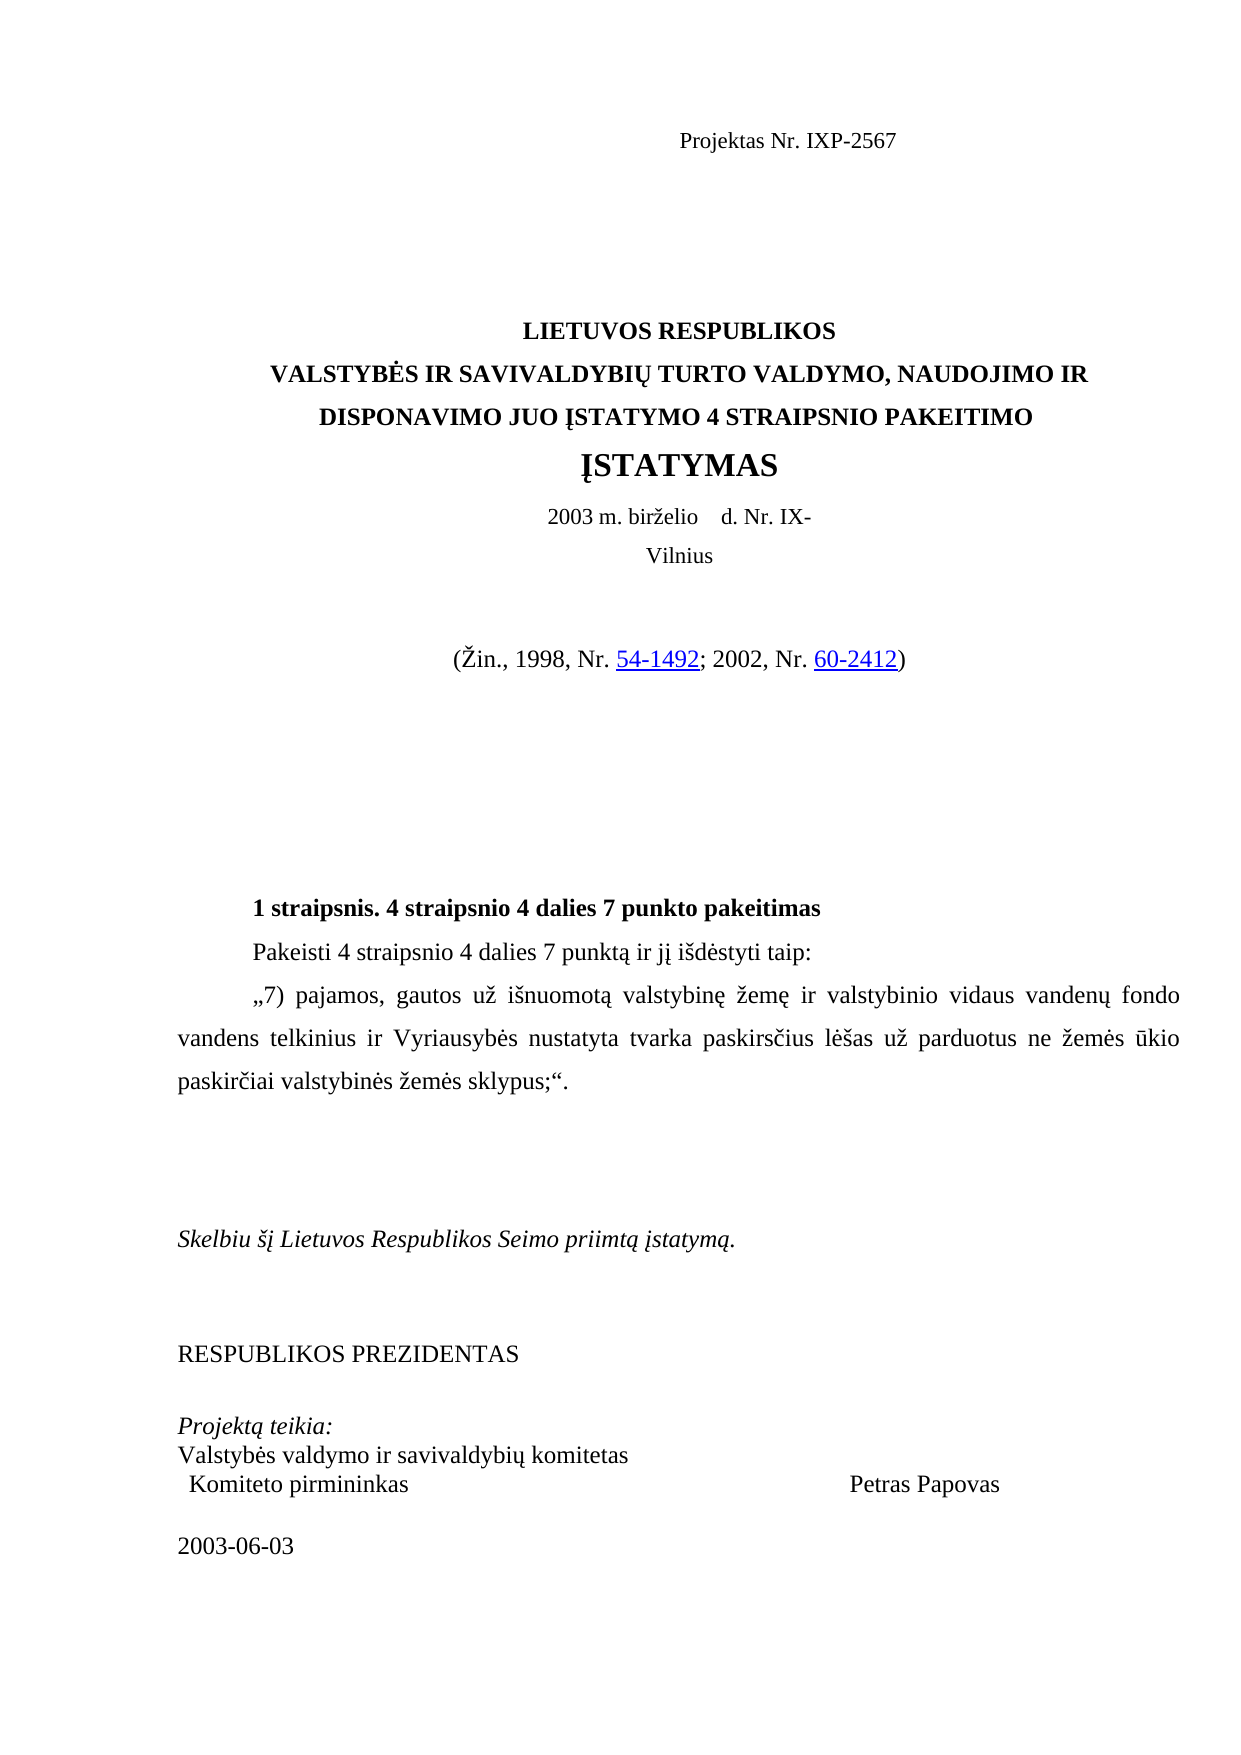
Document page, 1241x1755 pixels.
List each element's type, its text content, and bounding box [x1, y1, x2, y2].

text Vilnius [177, 542, 1181, 569]
text VALSTYBĖS IR SAVIVALDYBIŲ TURTO VALDYMO, NAUDOJIMO IR DISPONAVIMO JUO ĮSTATYMO 4 STRAIPSNIO PAKEITIMO [177, 359, 1181, 431]
text Pakeisti 4 straipsnio 4 dalies 7 punktą ir jį išdėstyti taip: [177, 937, 1181, 965]
text (Žin., 1998, Nr. 54-1492; 2002, Nr. 60-2412) [177, 644, 1181, 673]
text 2003-06-03 [177, 1531, 1181, 1560]
table_header Petras Papovas [838, 1469, 1204, 1503]
text Projektas Nr. IXP-2567 [679, 127, 1181, 153]
text 1 straipsnis. 4 straipsnio 4 dalies 7 punkto pakeitimas [177, 893, 1181, 922]
text LIETUVOS RESPUBLIKOS [177, 316, 1181, 345]
text RESPUBLIKOS PREZIDENTAS [177, 1339, 1181, 1368]
text „7) pajamos, gautos už išnuomotą valstybinę žemę ir valstybinio vidaus vandenų fondo vandens telkinius ir Vyriausybės nustatyta tvarka paskirsčius lėšas už parduotus ne žemės ūkio paskirčiai valstybinės žemės sklypus;“. [177, 980, 1181, 1095]
text Projektą teikia: [177, 1411, 1181, 1440]
table_header [602, 1469, 838, 1503]
text ĮSTATYMAS [177, 446, 1181, 484]
text Valstybės valdymo ir savivaldybių komitetas [177, 1440, 1181, 1469]
text Skelbiu šį Lietuvos Respublikos Seimo priimtą įstatymą. [177, 1224, 1181, 1253]
table_header Komiteto pirmininkas [177, 1469, 602, 1503]
text 2003 m. birželio d. Nr. IX- [177, 503, 1181, 529]
